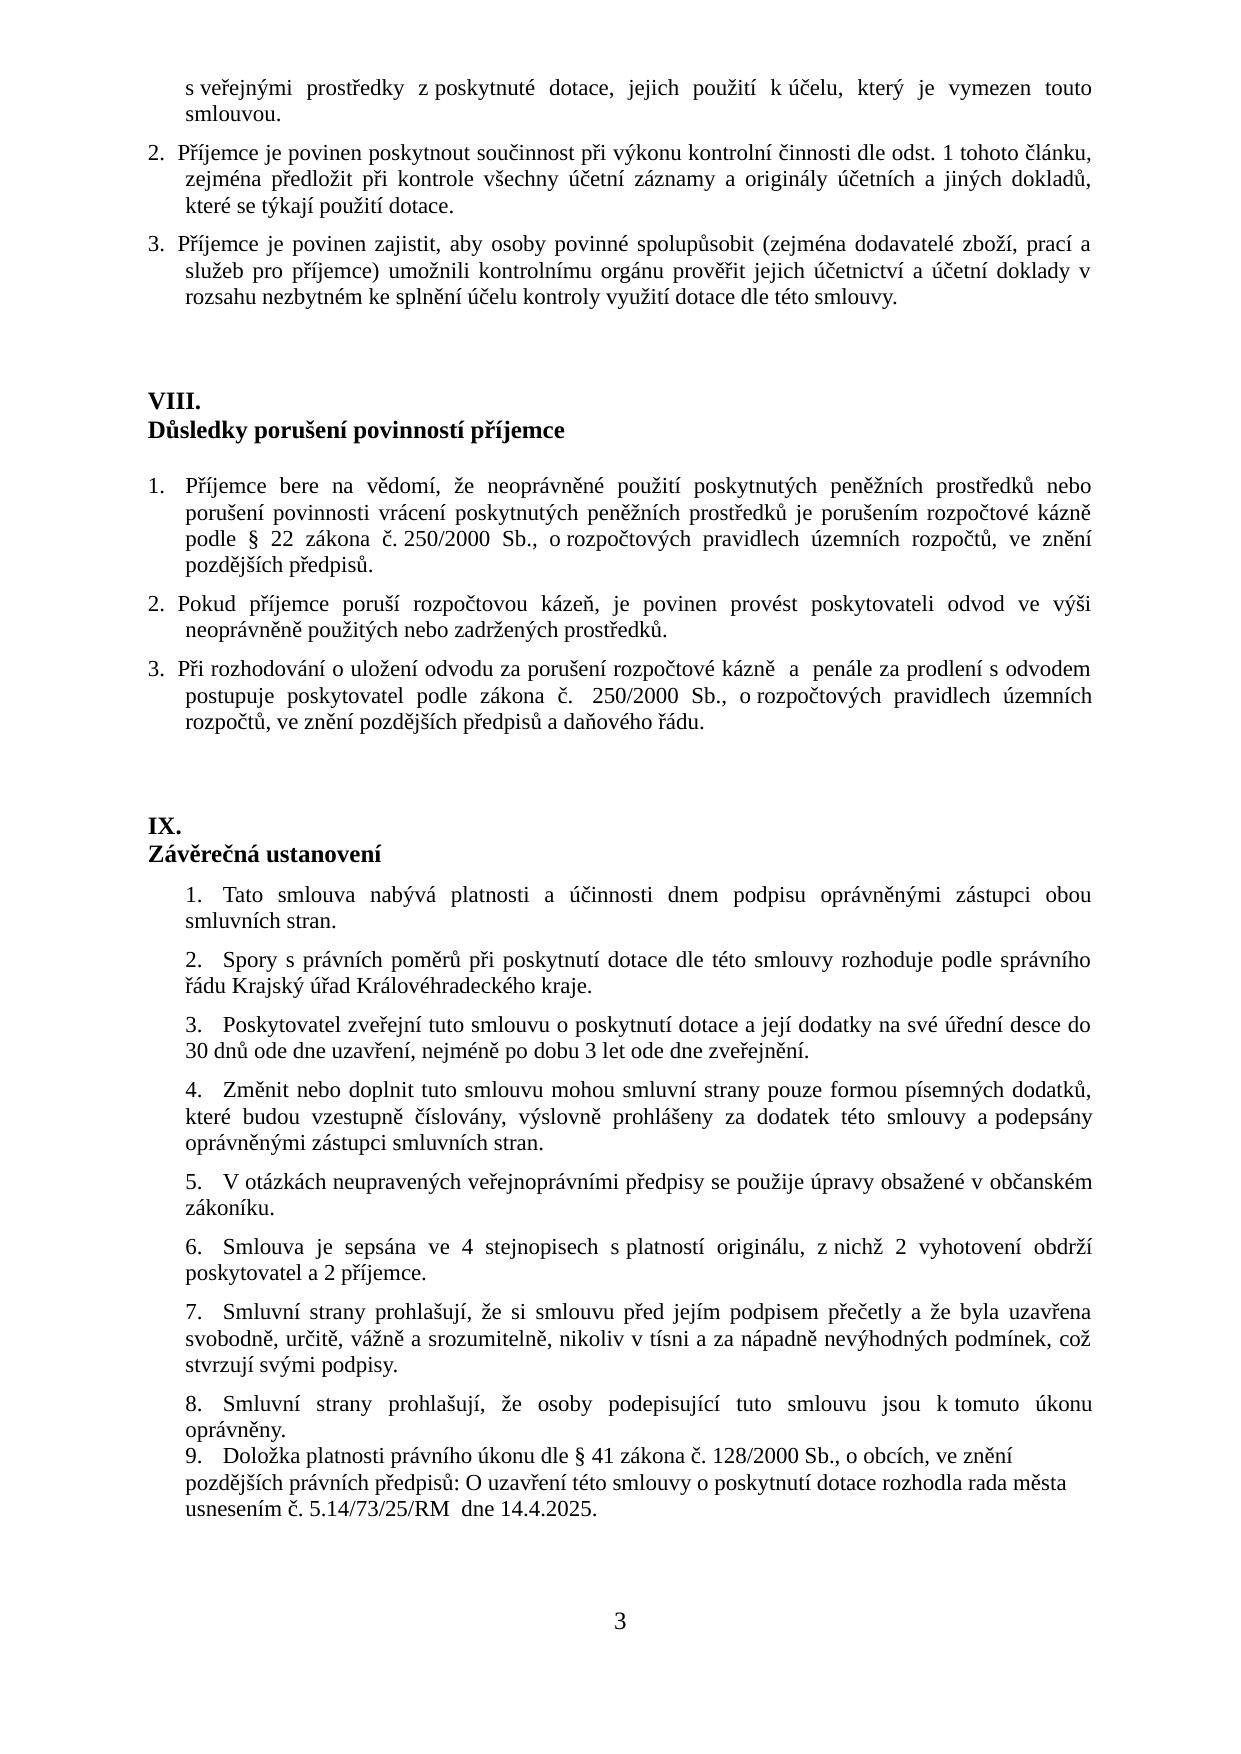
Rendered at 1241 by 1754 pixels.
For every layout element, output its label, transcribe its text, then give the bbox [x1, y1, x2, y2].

list Poskytovatel zveřejní tuto smlouvu o poskytnutí dotace a její dodatky na své úřední desce do 30 dnů ode dne uzavření, nejméně po dobu 3 let ode dne zveřejnění. [185, 1011, 1093, 1064]
text IX. [148, 811, 1093, 839]
list Změnit nebo doplnit tuto smlouvu mohou smluvní strany pouze formou písemných dodatků, které budou vzestupně číslovány, výslovně prohlášeny za dodatek této smlouvy a podepsány oprávněnými zástupci smluvních stran. [185, 1076, 1093, 1155]
list Smlouva je sepsána ve 4 stejnopisech s platností originálu, z nichž 2 vyhotovení obdrží poskytovatel a 2 příjemce. [185, 1233, 1093, 1286]
list s veřejnými prostředky z poskytnuté dotace, jejich použití k účelu, který je vymezen touto smlouvou. [148, 74, 1093, 126]
list Tato smlouva nabývá platnosti a účinnosti dnem podpisu oprávněnými zástupci obou smluvních stran. [185, 881, 1093, 933]
list Příjemce bere na vědomí, že neoprávněné použití poskytnutých peněžních prostředků nebo porušení povinnosti vrácení poskytnutých peněžních prostředků je porušením rozpočtové kázně podle § 22 zákona č. 250/2000 Sb., o rozpočtových pravidlech územních rozpočtů, ve znění pozdějších předpisů. [148, 472, 1093, 578]
list Příjemce je povinen zajistit, aby osoby povinné spolupůsobit (zejména dodavatelé zboží, prací a služeb pro příjemce) umožnili kontrolnímu orgánu prověřit jejich účetnictví a účetní doklady v rozsahu nezbytném ke splnění účelu kontroly využití dotace dle této smlouvy. [148, 231, 1093, 309]
list Při rozhodování o uložení odvodu za porušení rozpočtové kázně a penále za prodlení s odvodem postupuje poskytovatel podle zákona č. 250/2000 Sb., o rozpočtových pravidlech územních rozpočtů, ve znění pozdějších předpisů a daňového řádu. [148, 655, 1093, 734]
text Závěrečná ustanovení [148, 839, 1093, 868]
text VIII. [148, 386, 1093, 415]
list V otázkách neupravených veřejnoprávními předpisy se použije úpravy obsažené v občanském zákoníku. [185, 1168, 1093, 1221]
list Smluvní strany prohlašují, že si smlouvu před jejím podpisem přečetly a že byla uzavřena svobodně, určitě, vážně a srozumitelně, nikoliv v tísni a za nápadně nevýhodných podmínek, což stvrzují svými podpisy. [185, 1298, 1093, 1377]
list Spory s právních poměrů při poskytnutí dotace dle této smlouvy rozhoduje podle správního řádu Krajský úřad Královéhradeckého kraje. [185, 946, 1093, 999]
text Důsledky porušení povinností příjemce [148, 415, 1093, 443]
list Pokud příjemce poruší rozpočtovou kázeň, je povinen provést poskytovateli odvod ve výši neoprávněně použitých nebo zadržených prostředků. [148, 590, 1093, 643]
list Příjemce je povinen poskytnout součinnost při výkonu kontrolní činnosti dle odst. 1 tohoto článku, zejména předložit při kontrole všechny účetní záznamy a originály účetních a jiných dokladů, které se týkají použití dotace. [148, 139, 1093, 218]
list Smluvní strany prohlašují, že osoby podepisující tuto smlouvu jsou k tomuto úkonu oprávněny. [185, 1390, 1093, 1443]
list Doložka platnosti právního úkonu dle § 41 zákona č. 128/2000 Sb., o obcích, ve znění pozdějších právních předpisů: O uzavření této smlouvy o poskytnutí dotace rozhodla rada města usnesením č. 5.14/73/25/RM dne 14.4.2025. [185, 1443, 1093, 1522]
